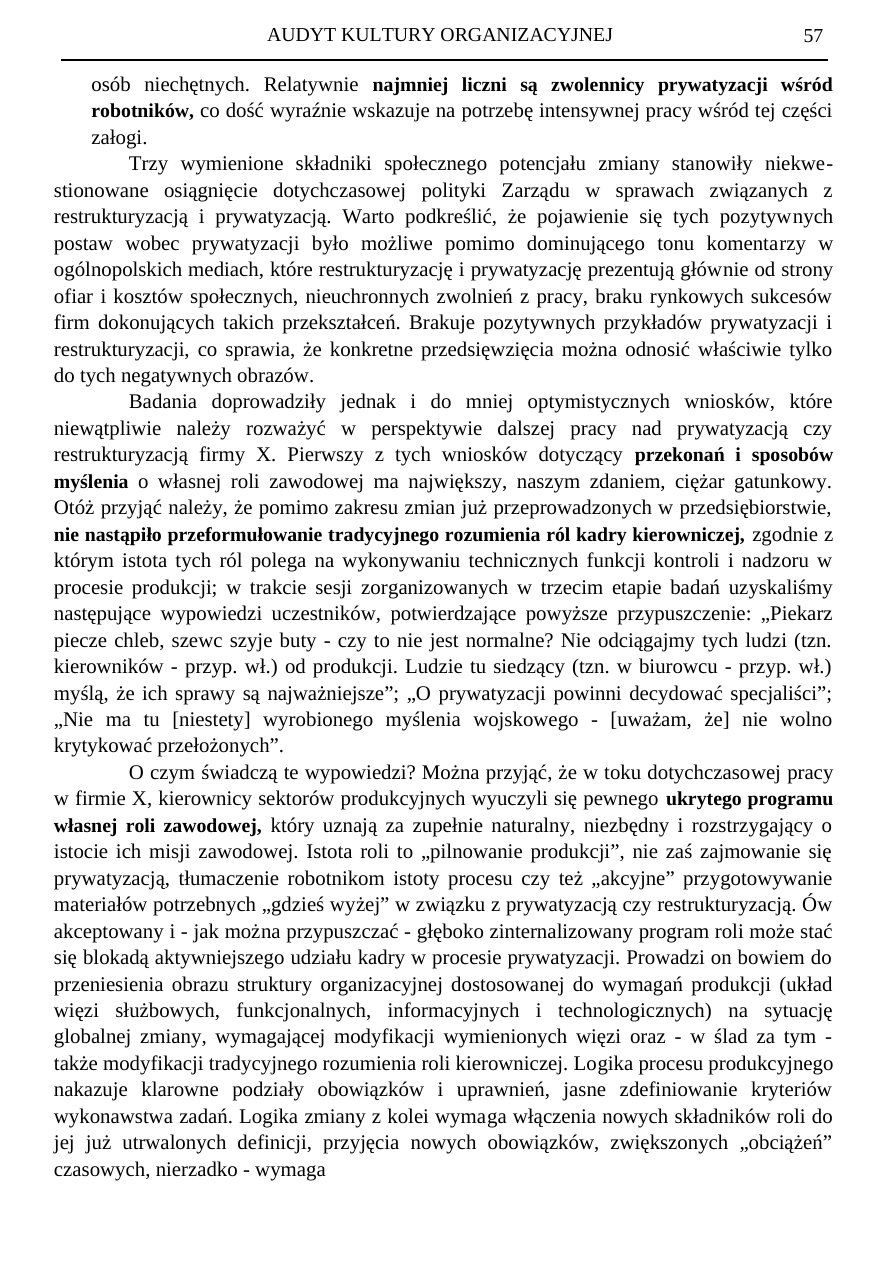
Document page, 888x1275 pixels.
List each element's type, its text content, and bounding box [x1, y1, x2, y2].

text AUDYT KULTURY ORGANIZACYJNEJ [267, 23, 617, 46]
text Badania doprowadziły jednak i do mniej optymistycznych wniosków, które niewątpliwie należy rozważyć w perspektywie dalszej pracy nad prywatyzacją czy restrukturyzacją firmy X. Pierwszy z tych wniosków dotyczący przekonań i spo­sobów myślenia o własnej roli zawodowej ma największy, naszym zdaniem, ciężar gatunkowy. Otóż przyjąć należy, że pomimo zakresu zmian już przeprowadzonych w przedsiębiorstwie, nie nastąpiło przeformułowanie tradycyjnego rozumienia ról kadry kierowniczej, zgodnie z którym istota tych ról polega na wykonywaniu technicznych funkcji kontroli i nadzoru w procesie produkcji; w trakcie sesji zor­ganizowanych w trzecim etapie badań uzyskaliśmy następujące wypowiedzi uczestników, potwierdzające powyższe przypuszczenie: „Piekarz piecze chleb, szewc szyje buty - czy to nie jest normalne? Nie odciągajmy tych ludzi (tzn. kie­rowników - przyp. wł.) od produkcji. Ludzie tu siedzący (tzn. w biurowcu - przyp. wł.) myślą, że ich sprawy są najważniejsze”; „O prywatyzacji powinni decydować specjaliści”; „Nie ma tu [niestety] wyrobionego myślenia wojskowego - [uważam, że] nie wolno krytykować przełożonych”. [54, 389, 833, 757]
text Trzy wymienione składniki społecznego potencjału zmiany stanowiły niekwe­stionowane osiągnięcie dotychczasowej polityki Zarządu w sprawach związanych z restrukturyzacją i prywatyzacją. Warto podkreślić, że pojawienie się tych pozytyw­nych postaw wobec prywatyzacji było możliwe pomimo dominującego tonu komenta­rzy w ogólnopolskich mediach, które restrukturyzację i prywatyzację prezentują głów­nie od strony ofiar i kosztów społecznych, nieuchronnych zwolnień z pracy, braku rynkowych sukcesów firm dokonujących takich przekształceń. Brakuje pozytywnych przykładów prywatyzacji i restrukturyzacji, co sprawia, że konkretne przedsięwzięcia można odnosić właściwie tylko do tych negatywnych obrazów. [54, 151, 833, 387]
text osób niechętnych. Relatywnie najmniej liczni są zwolennicy prywatyzacji wśród robotników, co dość wyraźnie wskazuje na potrzebę intensywnej pracy wśród tej części załogi. [91, 72, 833, 149]
text O czym świadczą te wypowiedzi? Można przyjąć, że w toku dotychczaso­wej pracy w firmie X, kierownicy sektorów produkcyjnych wyuczyli się pewnego ukrytego programu własnej roli zawodowej, który uznają za zupełnie naturalny, niezbędny i rozstrzygający o istocie ich misji zawodowej. Istota roli to „pilnowanie produkcji”, nie zaś zajmowanie się prywatyzacją, tłumaczenie robotnikom istoty procesu czy też „akcyjne” przygotowywanie materiałów potrzebnych „gdzieś wy­żej” w związku z prywatyzacją czy restrukturyzacją. Ów akceptowany i - jak moż­na przypuszczać - głęboko zinternalizowany program roli może stać się blokadą aktywniejszego udziału kadry w procesie prywatyzacji. Prowadzi on bowiem do przeniesienia obrazu struktury organizacyjnej dostosowanej do wymagań produkcji (układ więzi służbowych, funkcjonalnych, informacyjnych i technologicznych) na sytuację globalnej zmiany, wymagającej modyfikacji wymienionych więzi oraz - w ślad za tym - także modyfikacji tradycyjnego rozumienia roli kierowniczej. Lo­gika procesu produkcyjnego nakazuje klarowne podziały obowiązków i uprawnień, jasne zdefiniowanie kryteriów wykonawstwa zadań. Logika zmiany z kolei wyma­ga włączenia nowych składników roli do jej już utrwalonych definicji, przyjęcia nowych obowiązków, zwiększonych „obciążeń” czasowych, nierzadko - wymaga [54, 760, 833, 1181]
text 57 [803, 24, 828, 47]
